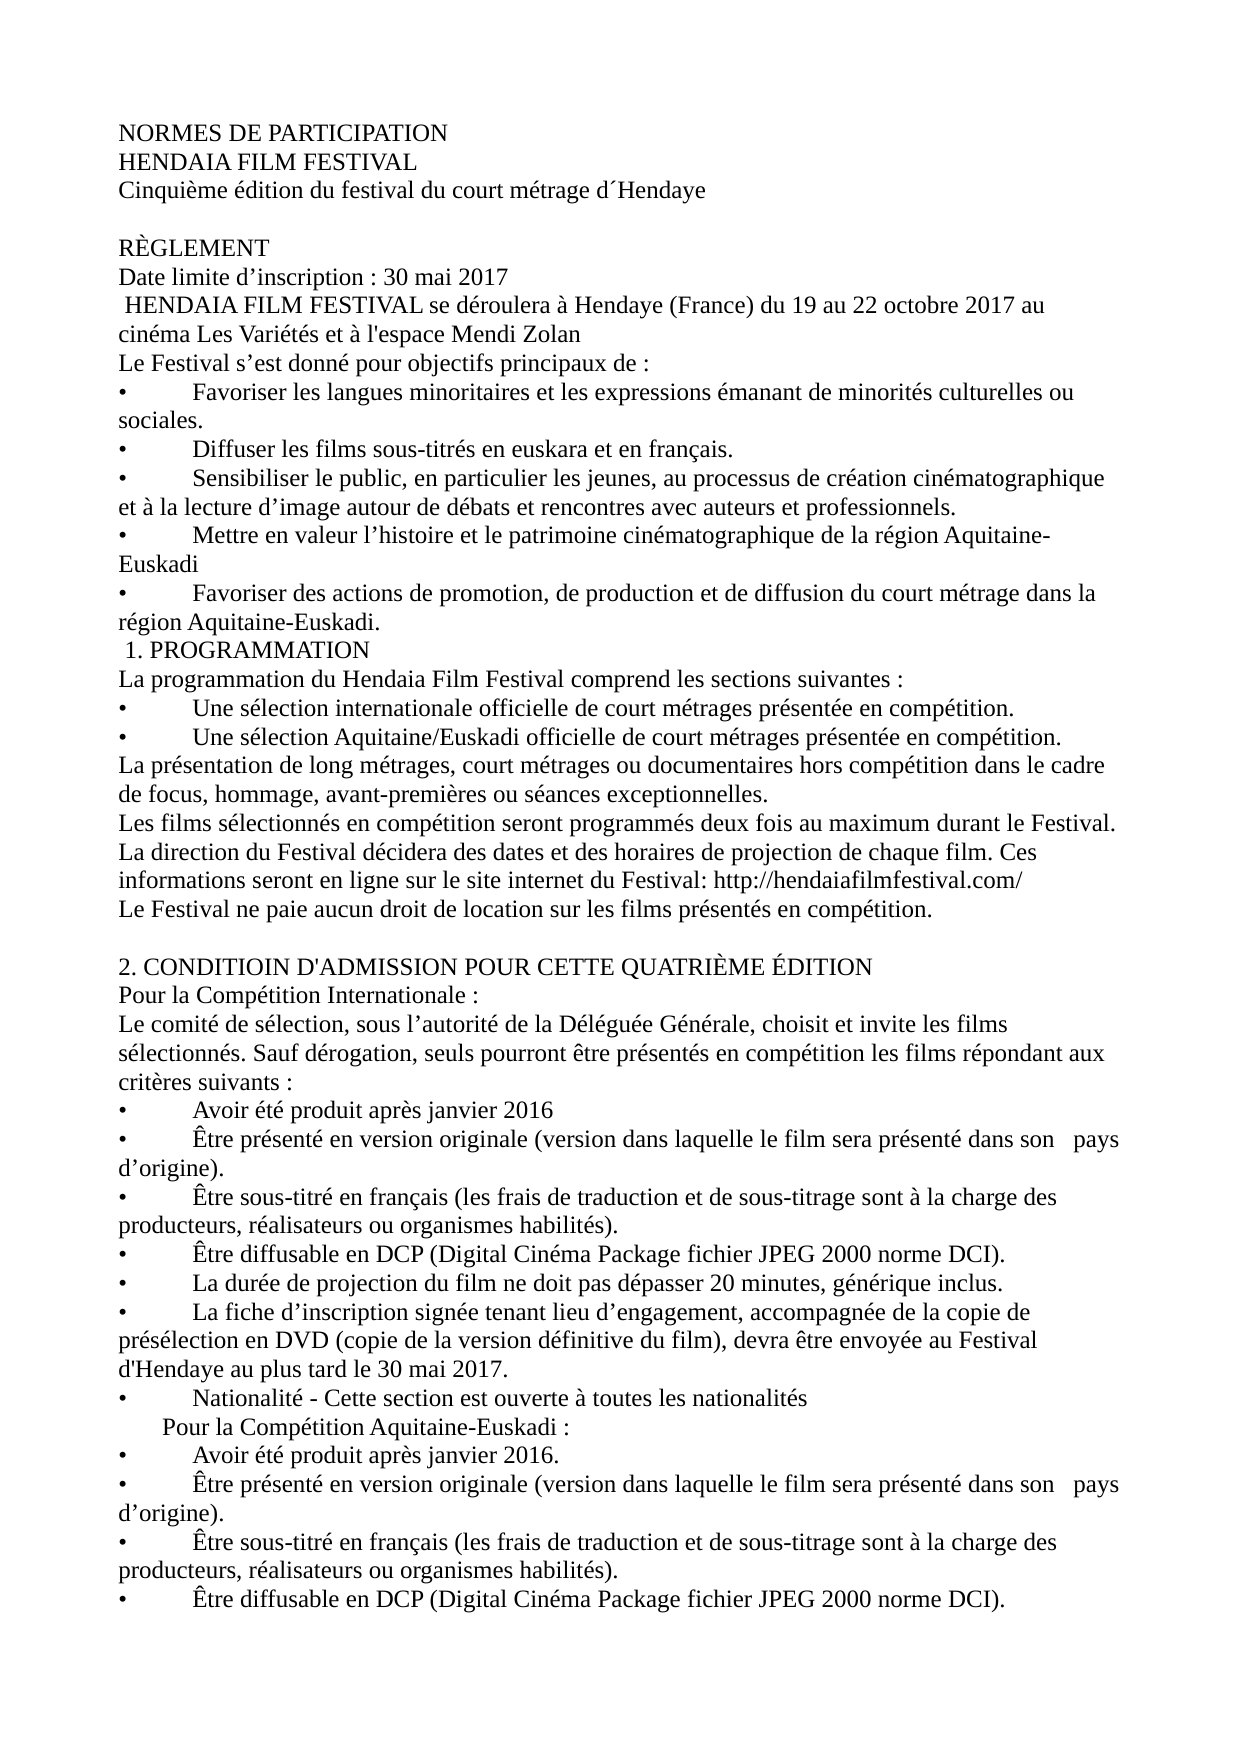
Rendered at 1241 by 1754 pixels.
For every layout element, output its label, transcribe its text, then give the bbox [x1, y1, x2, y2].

text • Être sous-titré en français (les frais de traduction et de sous-titrage sont à la charge des producteurs, réalisateurs ou organismes habilités). [118, 1527, 1122, 1584]
text • Avoir été produit après janvier 2016 [118, 1096, 1122, 1124]
text La programmation du Hendaia Film Festival comprend les sections suivantes : [118, 664, 1122, 693]
text Cinquième édition du festival du court métrage d´Hendaye [118, 176, 1122, 204]
text • Être diffusable en DCP (Digital Cinéma Package fichier JPEG 2000 norme DCI). [118, 1239, 1122, 1268]
text • Sensibiliser le public, en particulier les jeunes, au processus de création cinématographique et à la lecture d’image autour de débats et rencontres avec auteurs et professionnels. [118, 463, 1122, 521]
text • Favoriser des actions de promotion, de production et de diffusion du court métrage dans la région Aquitaine-Euskadi. [118, 578, 1122, 636]
text • Être présenté en version originale (version dans laquelle le film sera présenté dans son pays d’origine). [118, 1124, 1122, 1182]
text 2. CONDITIOIN D'ADMISSION POUR CETTE QUATRIÈME ÉDITION [118, 952, 1122, 981]
text Les films sélectionnés en compétition seront programmés deux fois au maximum durant le Festival. [118, 808, 1122, 837]
text • La durée de projection du film ne doit pas dépasser 20 minutes, générique inclus. [118, 1268, 1122, 1297]
text NORMES DE PARTICIPATION [118, 118, 1122, 147]
text • Diffuser les films sous-titrés en euskara et en français. [118, 434, 1122, 463]
text • Une sélection internationale officielle de court métrages présentée en compétition. [118, 693, 1122, 722]
text Le Festival s’est donné pour objectifs principaux de : [118, 348, 1122, 377]
text Pour la Compétition Aquitaine-Euskadi : [118, 1412, 1122, 1441]
text RÈGLEMENT [118, 233, 1122, 262]
text • Mettre en valeur l’histoire et le patrimoine cinématographique de la région Aquitaine-Euskadi [118, 521, 1122, 578]
text • Favoriser les langues minoritaires et les expressions émanant de minorités culturelles ou sociales. [118, 377, 1122, 434]
text Le comité de sélection, sous l’autorité de la Déléguée Générale, choisit et invite les films sélectionnés. Sauf dérogation, seuls pourront être présentés en compétition les films répondant aux critères suivants : [118, 1009, 1122, 1096]
text Date limite d’inscription : 30 mai 2017 [118, 262, 1122, 291]
text HENDAIA FILM FESTIVAL se déroulera à Hendaye (France) du 19 au 22 octobre 2017 au cinéma Les Variétés et à l'espace Mendi Zolan [118, 291, 1122, 348]
text Le Festival ne paie aucun droit de location sur les films présentés en compétition. [118, 894, 1122, 923]
text La direction du Festival décidera des dates et des horaires de projection de chaque film. Ces informations seront en ligne sur le site internet du Festival: http://hendaiafilmfestival.com/ [118, 837, 1122, 894]
text • Avoir été produit après janvier 2016. [118, 1441, 1122, 1469]
text • La fiche d’inscription signée tenant lieu d’engagement, accompagnée de la copie de présélection en DVD (copie de la version définitive du film), devra être envoyée au Festival d'Hendaye au plus tard le 30 mai 2017. [118, 1297, 1122, 1383]
text HENDAIA FILM FESTIVAL [118, 147, 1122, 176]
text 1. PROGRAMMATION [118, 636, 1122, 664]
text • Être présenté en version originale (version dans laquelle le film sera présenté dans son pays d’origine). [118, 1469, 1122, 1527]
text • Être sous-titré en français (les frais de traduction et de sous-titrage sont à la charge des producteurs, réalisateurs ou organismes habilités). [118, 1182, 1122, 1239]
text • Être diffusable en DCP (Digital Cinéma Package fichier JPEG 2000 norme DCI). [118, 1584, 1122, 1613]
text La présentation de long métrages, court métrages ou documentaires hors compétition dans le cadre de focus, hommage, avant-premières ou séances exceptionnelles. [118, 751, 1122, 808]
text Pour la Compétition Internationale : [118, 981, 1122, 1009]
text • Nationalité - Cette section est ouverte à toutes les nationalités [118, 1383, 1122, 1412]
text • Une sélection Aquitaine/Euskadi officielle de court métrages présentée en compétition. [118, 722, 1122, 751]
